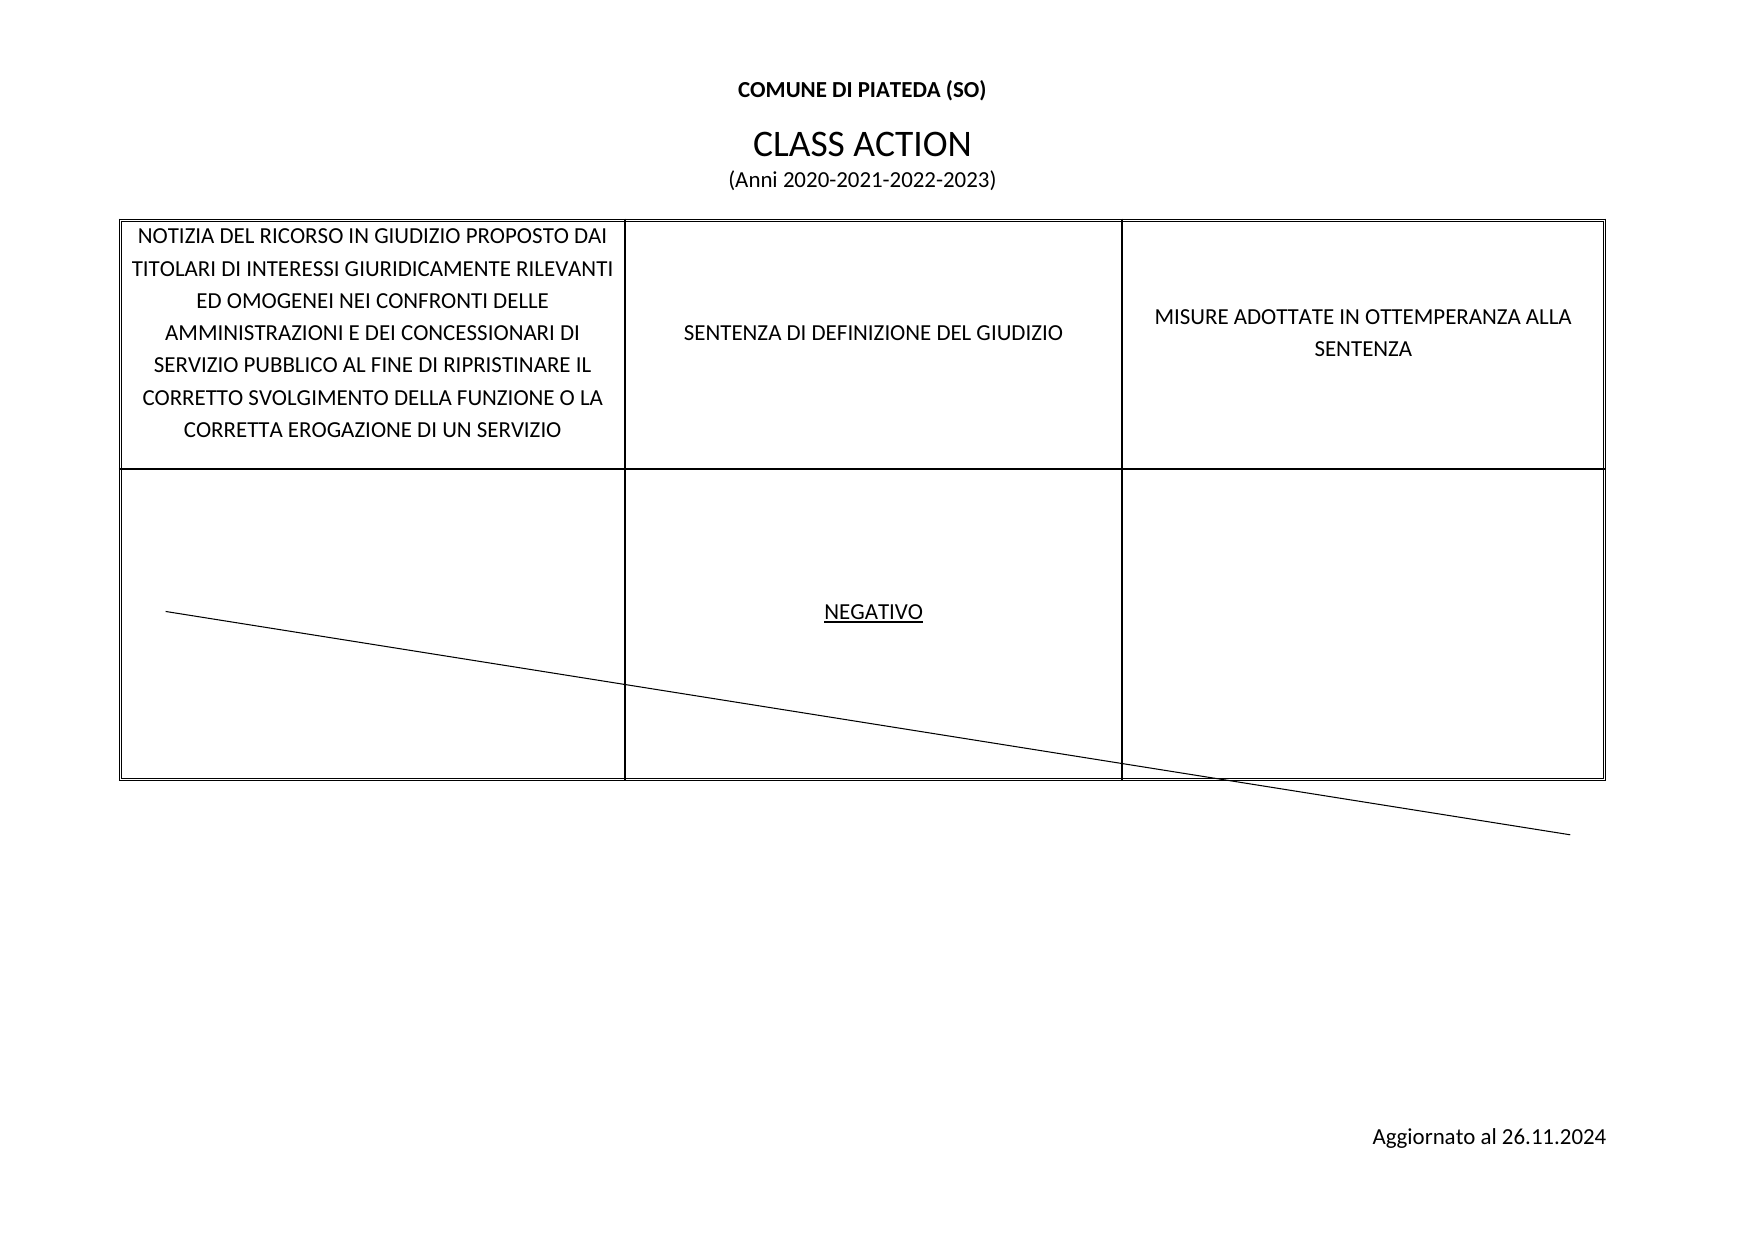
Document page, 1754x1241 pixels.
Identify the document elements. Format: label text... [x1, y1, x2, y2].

table_cell [1123, 765, 1203, 778]
table_cell [1123, 470, 1603, 778]
table_cell [122, 470, 624, 778]
table_header NOTIZIA DEL RICORSO IN GIUDIZIO PROPOSTO DAI TITOLARI DI INTERESSI GIURIDICAMENTE RILEVANTI ED OMOGENEI NEI CONFRONTI DELLE AMMINISTRAZIONI E DEI CONCESSIONARI DI SERVIZIO PUBBLICO AL FINE DI RIPRISTINARE IL CORRETTO SVOLGIMENTO DELLA FUNZIONE O LA CORRETTA EROGAZIONE DI UN SERVIZIO [122, 222, 624, 467]
text COMUNE DI PIATEDA (SO) [118, 75, 1606, 103]
text (Anni 2020-2021-2022-2023) [118, 166, 1606, 193]
table_cell [626, 686, 1121, 778]
table_header MISURE ADOTTATE IN OTTEMPERANZA ALLA SENTENZA [1123, 222, 1603, 467]
table_cell NEGATIVO [626, 470, 1121, 762]
text CLASS ACTION [118, 120, 1606, 166]
table_header SENTENZA DI DEFINIZIONE DEL GIUDIZIO [626, 222, 1121, 467]
